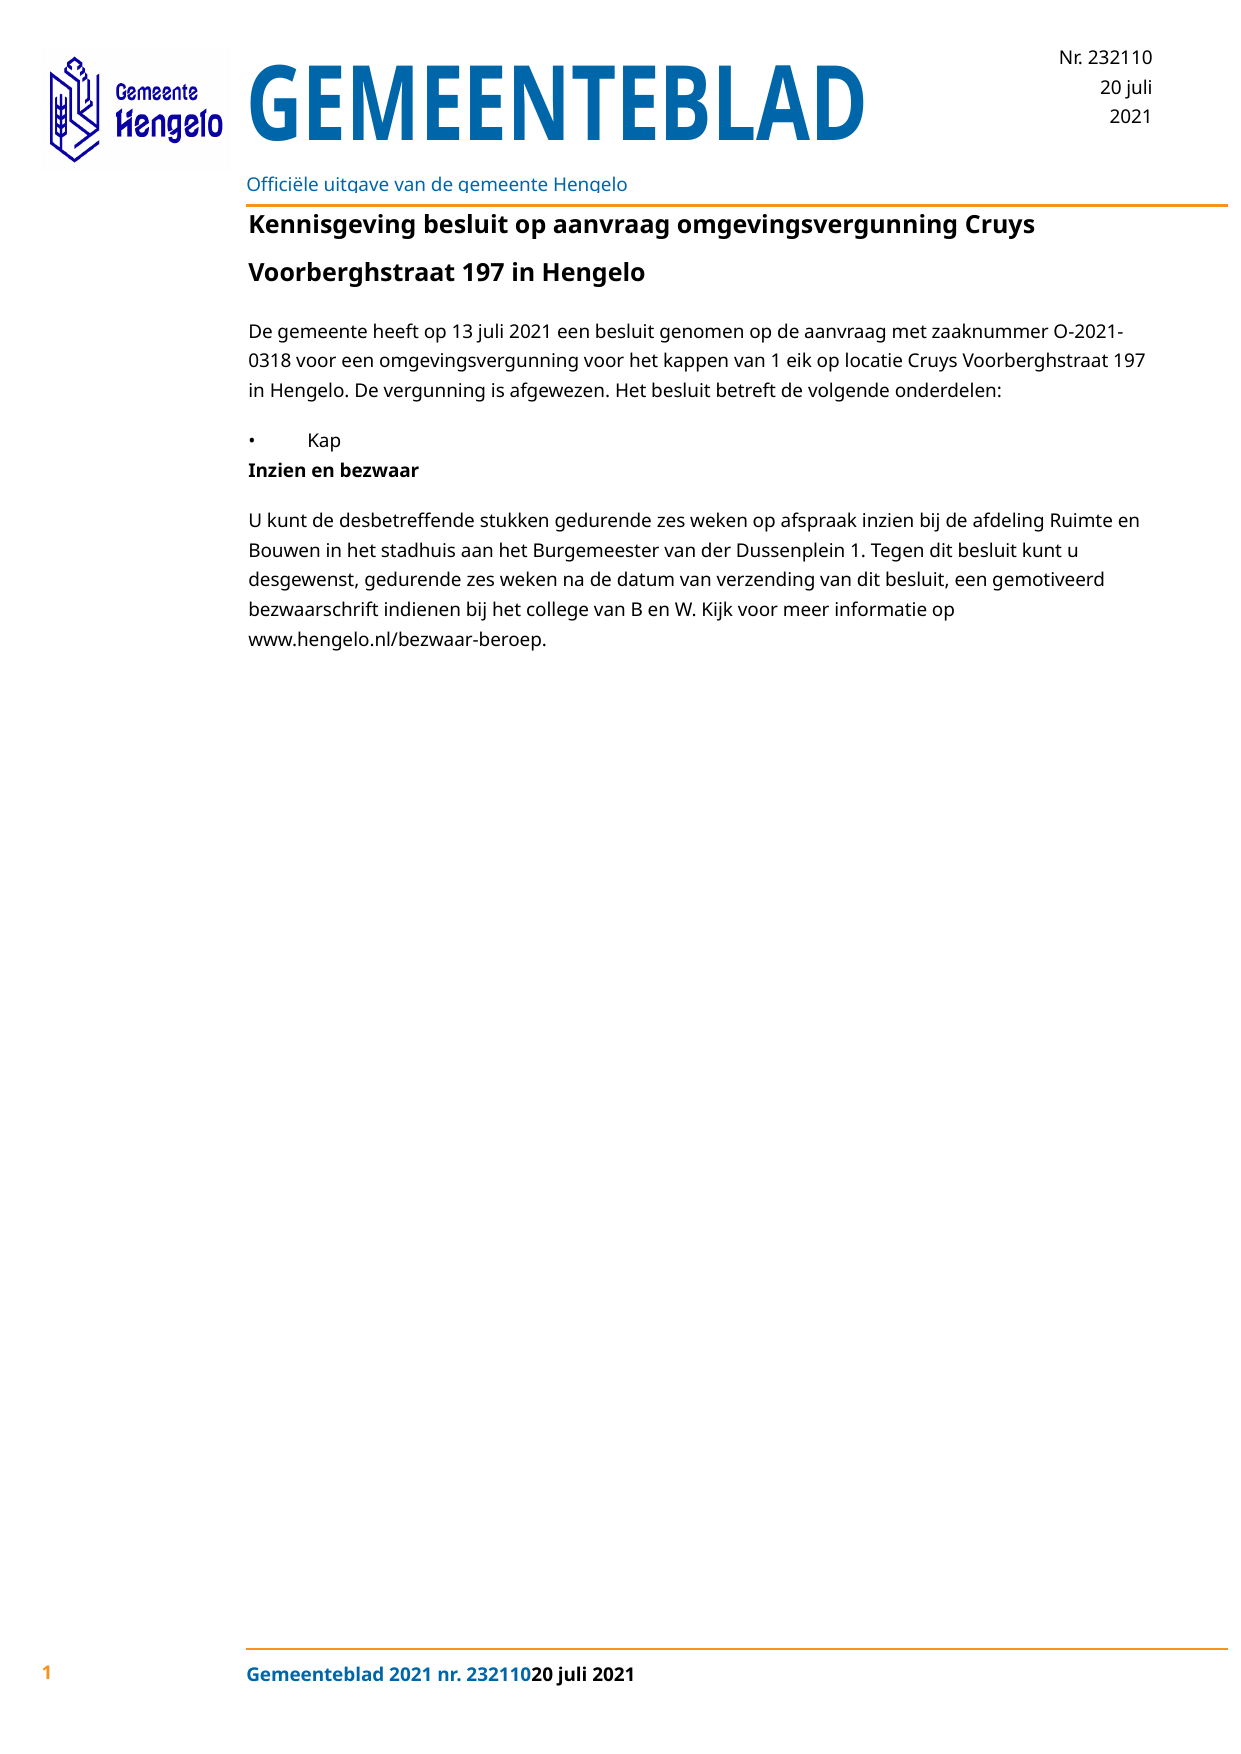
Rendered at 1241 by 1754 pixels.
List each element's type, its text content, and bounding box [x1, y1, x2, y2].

list Kap [248, 427, 1152, 453]
picture [41, 47, 231, 172]
text U kunt de desbetreffende stukken gedurende zes weken op afspraak inzien bij de afdeling Ruimte en Bouwen in het stadhuis aan het Burgemeester van der Dussenplein 1. Tegen dit besluit kunt u desgewenst, gedurende zes weken na de datum van verzending van dit besluit, een gemotiveerd bezwaarschrift indienen bij het college van B en W. Kijk voor meer informatie op www.hengelo.nl/bezwaar-beroep. [248, 507, 1152, 652]
text Kennisgeving besluit op aanvraag omgevingsvergunning Cruys Voorberghstraat 197 in Hengelo [248, 207, 1152, 288]
text De gemeente heeft op 13 juli 2021 een besluit genomen op de aanvraag met zaaknummer O-2021-0318 voor een omgevingsvergunning voor het kappen van 1 eik op locatie Cruys Voorberghstraat 197 in Hengelo. De vergunning is afgewezen. Het besluit betreft de volgende onderdelen: [248, 318, 1152, 403]
text Inzien en bezwaar [248, 457, 1152, 483]
